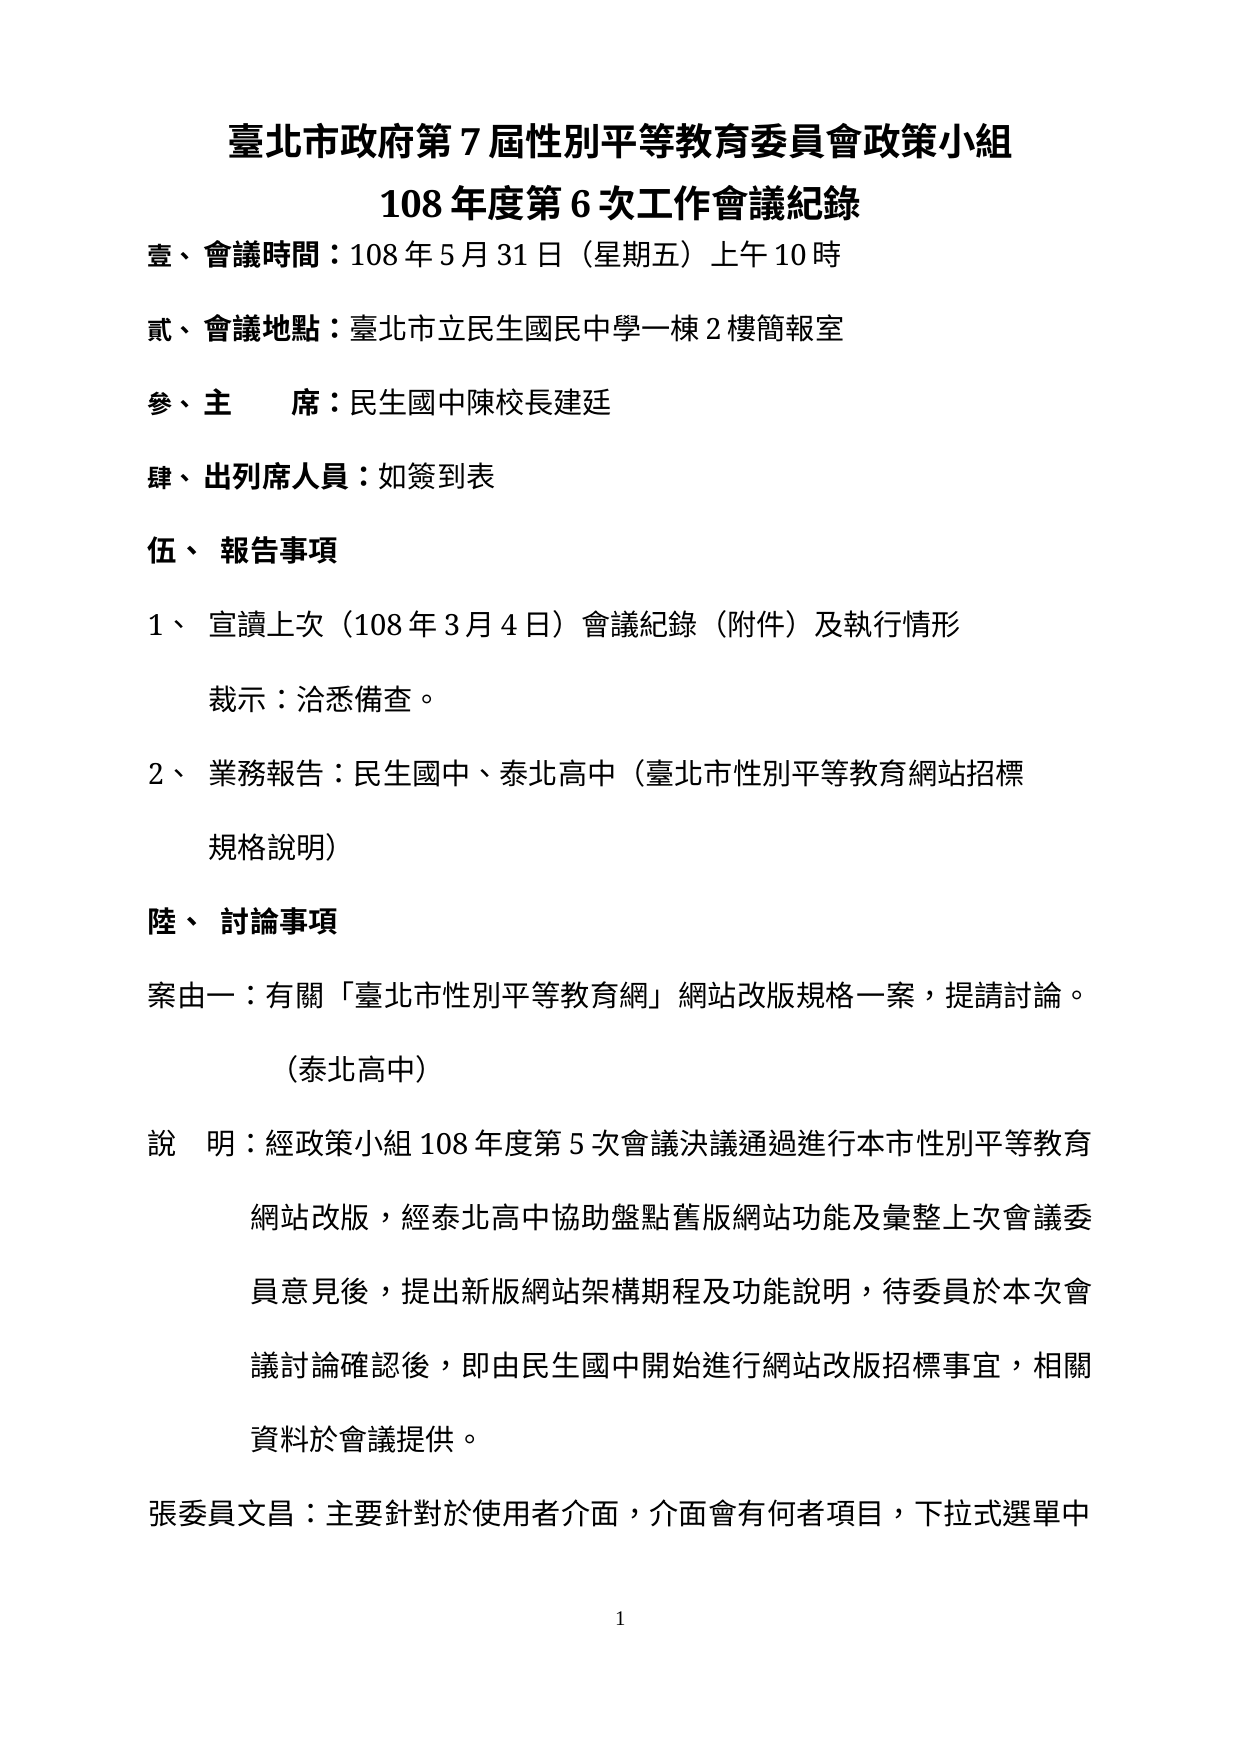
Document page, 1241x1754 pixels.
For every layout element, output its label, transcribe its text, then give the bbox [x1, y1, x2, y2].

list 報告事項 [148, 528, 1092, 570]
text 案由一：有關「臺北市性別平等教育網」網站改版規格一案，提請討論。（泰北高中） [148, 972, 1092, 1089]
list 主 席：民生國中陳校長建廷 [148, 380, 1092, 422]
text 108年度第6次工作會議紀錄 [148, 160, 1092, 222]
text 張委員文昌：主要針對於使用者介面，介面會有何者項目，下拉式選單中 [149, 1490, 1092, 1533]
text 裁示：洽悉備查。 [148, 676, 1092, 718]
list 業務報告：民生國中、泰北高中（臺北市性別平等教育網站招標 規格說明） [148, 750, 1092, 867]
text 臺北市政府第7屆性別平等教育委員會政策小組 [148, 97, 1092, 160]
text 說 明：經政策小組108年度第5次會議決議通過進行本市性別平等教育網站改版，經泰北高中協助盤點舊版網站功能及彙整上次會議委員意見後，提出新版網站架構期程及功能說明，待委員於本次會議討論確認後，即由民生國中開始進行網站改版招標事宜，相關資料於會議提供。 [148, 1120, 1092, 1459]
list 討論事項 [148, 898, 1092, 941]
list 宣讀上次（108年3月4日）會議紀錄（附件）及執行情形 [148, 602, 1092, 644]
list 出列席人員：如簽到表 [148, 454, 1092, 496]
list 會議地點：臺北市立民生國民中學一棟2樓簡報室 [148, 306, 1092, 348]
list 會議時間：108年5月31日（星期五）上午10時 [148, 232, 1092, 274]
